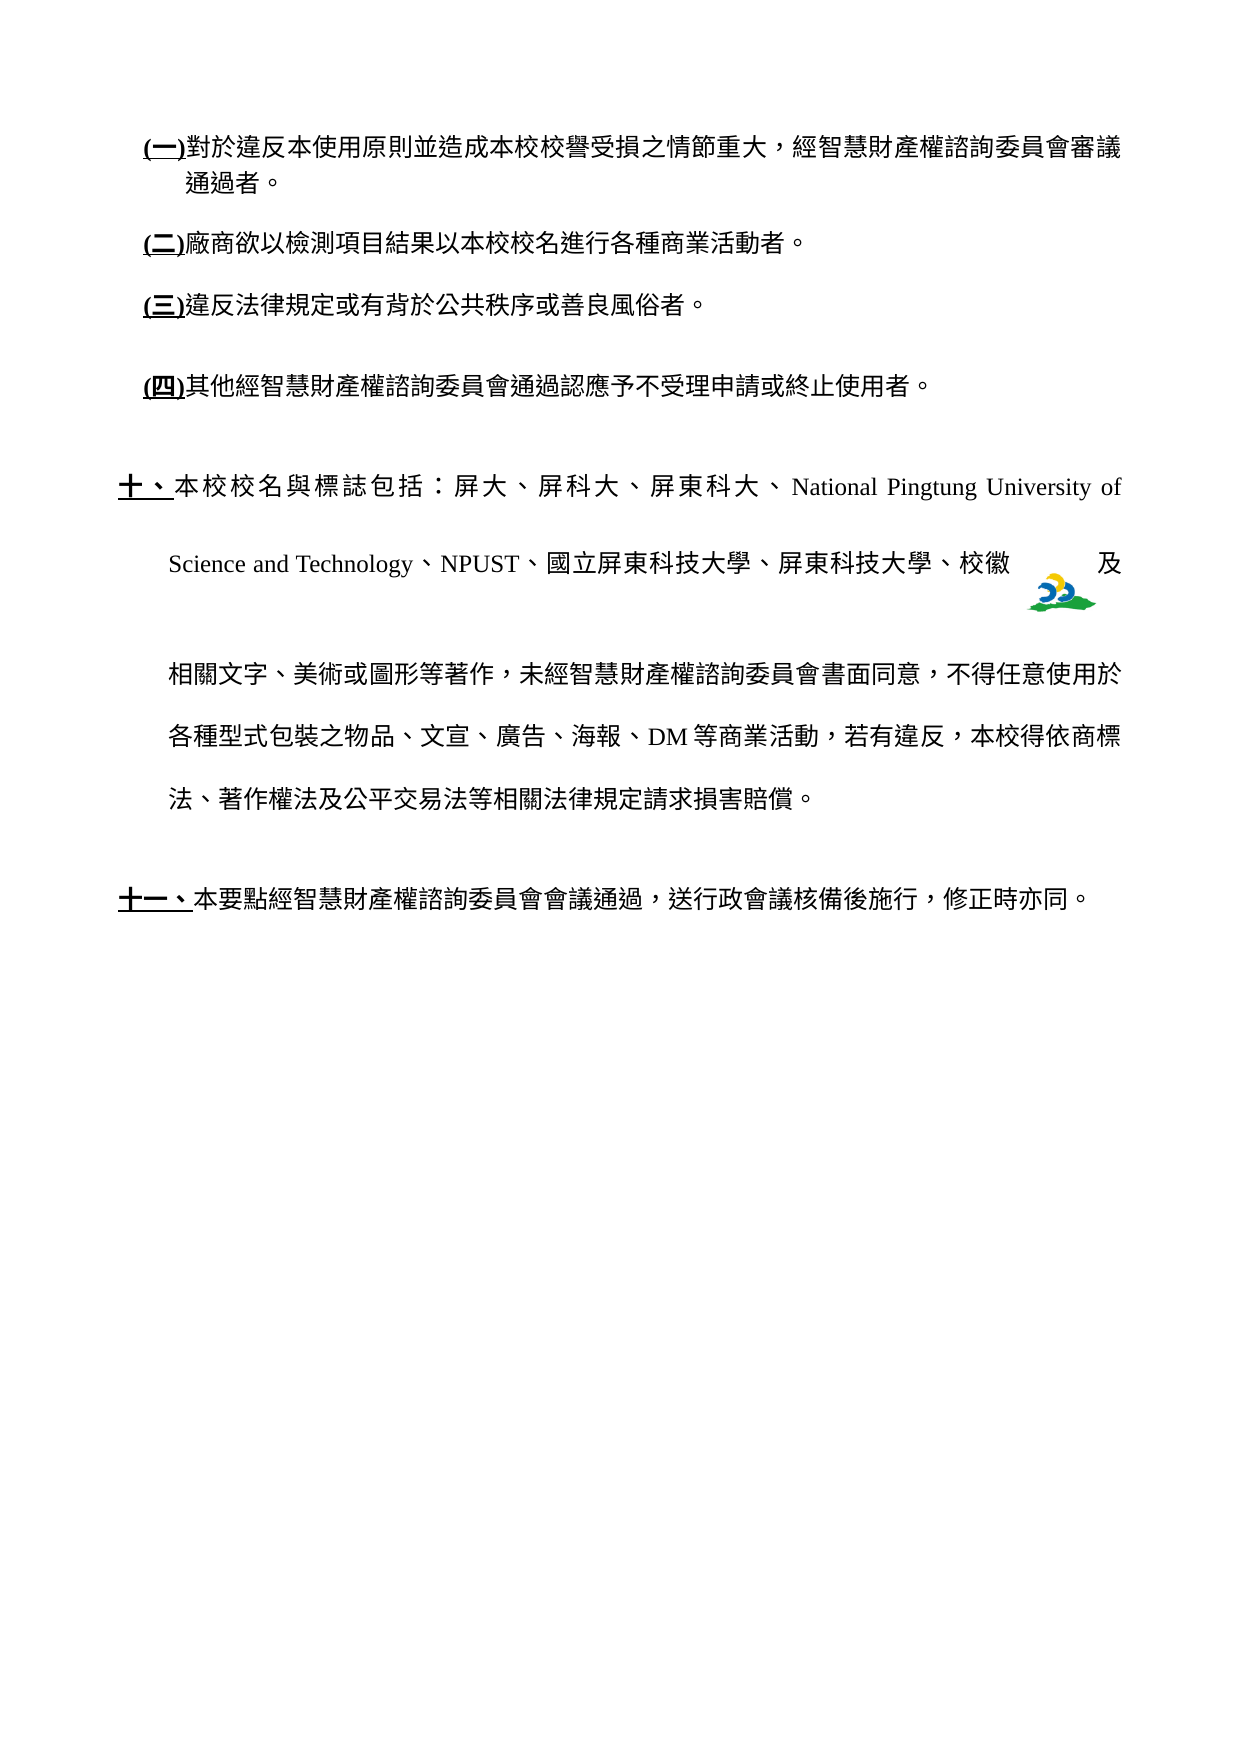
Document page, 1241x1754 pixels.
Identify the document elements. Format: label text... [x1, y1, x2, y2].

text 十、本校校名與標誌包括：屏大、屏科大、屏東科大、National Pingtung University of Science and Technology、NPUST、國立屏東科技大學、屏東科技大學、校徽 及相關文字、美術或圖形等著作，未經智慧財產權諮詢委員會書面同意，不得任意使用於各種型式包裝之物品、文宣、廣告、海報、DM等商業活動，若有違反，本校得依商標法、著作權法及公平交易法等相關法律規定請求損害賠償。 [118, 443, 1122, 818]
text (四)其他經智慧財產權諮詢委員會通過認應予不受理申請或終止使用者。 [143, 343, 1122, 406]
text (三)違反法律規定或有背於公共秩序或善良風俗者。 [143, 262, 1122, 324]
text (二)廠商欲以檢測項目結果以本校校名進行各種商業活動者。 [143, 199, 1122, 262]
text 十一、本要點經智慧財產權諮詢委員會會議通過，送行政會議核備後施行，修正時亦同。 [118, 856, 1122, 918]
text (一)對於違反本使用原則並造成本校校譽受損之情節重大，經智慧財產權諮詢委員會審議通過者。 [143, 127, 1122, 199]
